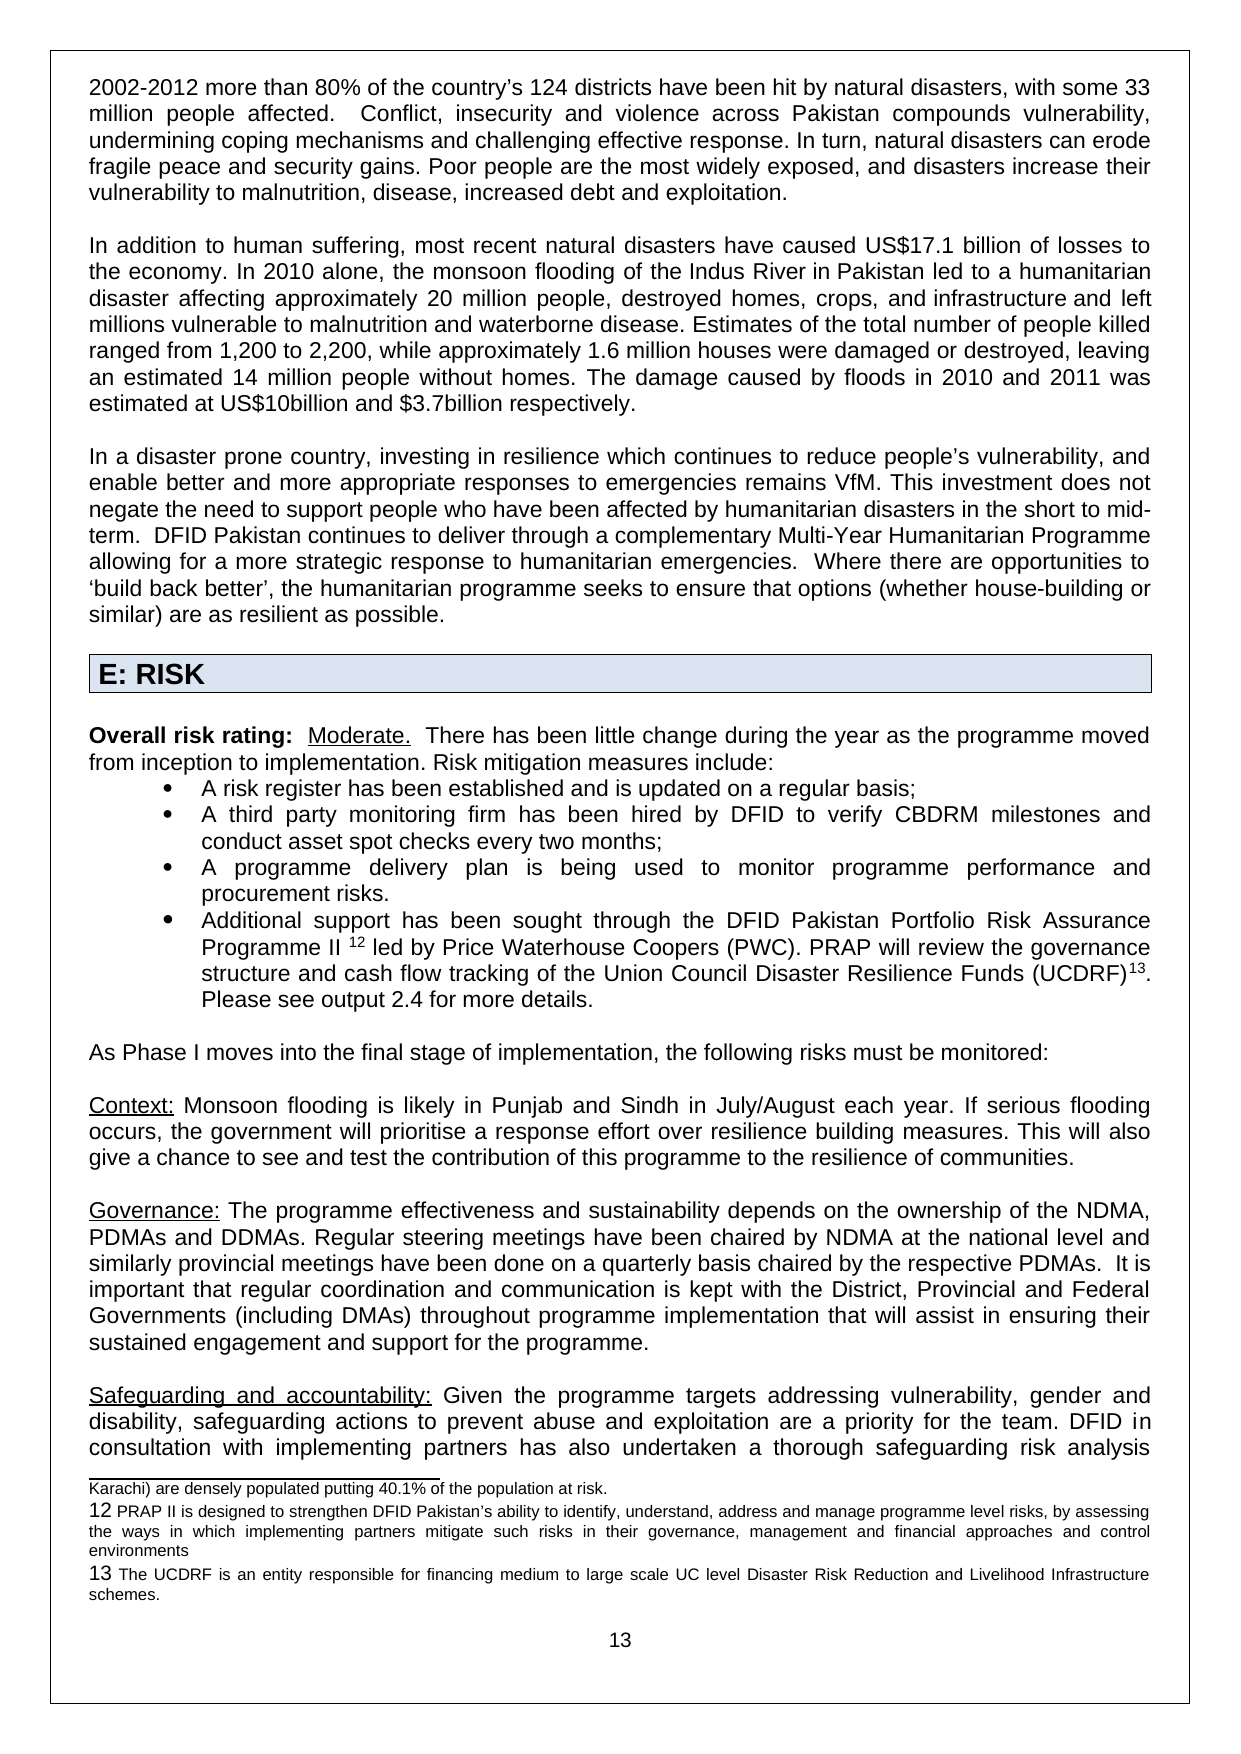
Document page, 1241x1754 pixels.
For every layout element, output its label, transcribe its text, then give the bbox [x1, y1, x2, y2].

text Safeguarding and accountability: Given the programme targets addressing vulnerability, gender and disability, safeguarding actions to prevent abuse and exploitation are a priority for the team. DFID in consultation with implementing partners has also undertaken a thorough safeguarding risk analysis [89, 1382, 1152, 1461]
list PRAP II is designed to strengthen DFID Pakistan’s ability to identify, understand, address and manage programme level risks, by assessing the ways in which implementing partners mitigate such risks in their governance, management and financial approaches and control environments [89, 1498, 1152, 1560]
text Context: Monsoon flooding is likely in Punjab and Sindh in July/August each year. If serious flooding occurs, the government will prioritise a response effort over resilience building measures. This will also give a chance to see and test the contribution of this programme to the resilience of communities. [89, 1092, 1152, 1171]
list Additional support has been sought through the DFID Pakistan Portfolio Risk Assurance Programme II led by Price Waterhouse Coopers (PWC). PRAP will review the governance structure and cash flow tracking of the Union Council Disaster Resilience Funds (UCDRF). Please see output 2.4 for more details. [164, 907, 1152, 1013]
text In a disaster prone country, investing in resilience which continues to reduce people’s vulnerability, and enable better and more appropriate responses to emergencies remains VfM. This investment does not negate the need to support people who have been affected by humanitarian disasters in the short to mid-term. DFID Pakistan continues to deliver through a complementary Multi-Year Humanitarian Programme allowing for a more strategic response to humanitarian emergencies. Where there are opportunities to ‘build back better’, the humanitarian programme seeks to ensure that options (whether house-building or similar) are as resilient as possible. [89, 443, 1152, 627]
list A risk register has been established and is updated on a regular basis; [164, 775, 1152, 801]
list A third party monitoring firm has been hired by DFID to verify CBDRM milestones and conduct asset spot checks every two months; [164, 801, 1152, 854]
list A programme delivery plan is being used to monitor programme performance and procurement risks. [164, 854, 1152, 907]
text Governance: The programme effectiveness and sustainability depends on the ownership of the NDMA, PDMAs and DDMAs. Regular steering meetings have been chaired by NDMA at the national level and similarly provincial meetings have been done on a quarterly basis chaired by the respective PDMAs. It is important that regular coordination and communication is kept with the District, Provincial and Federal Governments (including DMAs) throughout programme implementation that will assist in ensuring their sustained engagement and support for the programme. [89, 1197, 1152, 1355]
text Overall risk rating: Moderate. There has been little change during the year as the programme moved from inception to implementation. Risk mitigation measures include: [89, 722, 1152, 775]
text Karachi) are densely populated putting 40.1% of the population at risk. [89, 1479, 1152, 1498]
text Pakistan remains prone to natural hazards and disasters, including floods, earthquakes, and drought. The Global Facility for Disaster Reduction and Recovery (GFDRR) reports that 9% of the national territory is at risk from two or more hazards, representing almost half the country's population. During 2002-2012 more than 80% of the country’s 124 districts have been hit by natural disasters, with some 33 million people affected. Conflict, insecurity and violence across Pakistan compounds vulnerability, undermining coping mechanisms and challenging effective response. In turn, natural disasters can erode fragile peace and security gains. Poor people are the most widely exposed, and disasters increase their vulnerability to malnutrition, disease, increased debt and exploitation. [89, 74, 1152, 206]
text E: RISK [90, 655, 1151, 692]
list The UCDRF is an entity responsible for financing medium to large scale UC level Disaster Risk Reduction and Livelihood Infrastructure schemes. [89, 1560, 1152, 1603]
text As Phase I moves into the final stage of implementation, the following risks must be monitored: [89, 1039, 1152, 1065]
text In addition to human suffering, most recent natural disasters have caused US$17.1 billion of losses to the economy. In 2010 alone, the monsoon flooding of the Indus River in Pakistan led to a humanitarian disaster affecting approximately 20 million people, destroyed homes, crops, and infrastructure and left millions vulnerable to malnutrition and waterborne disease. Estimates of the total number of people killed ranged from 1,200 to 2,200, while approximately 1.6 million houses were damaged or destroyed, leaving an estimated 14 million people without homes. The damage caused by floods in 2010 and 2011 was estimated at US$10billion and $3.7billion respectively. [89, 232, 1152, 416]
